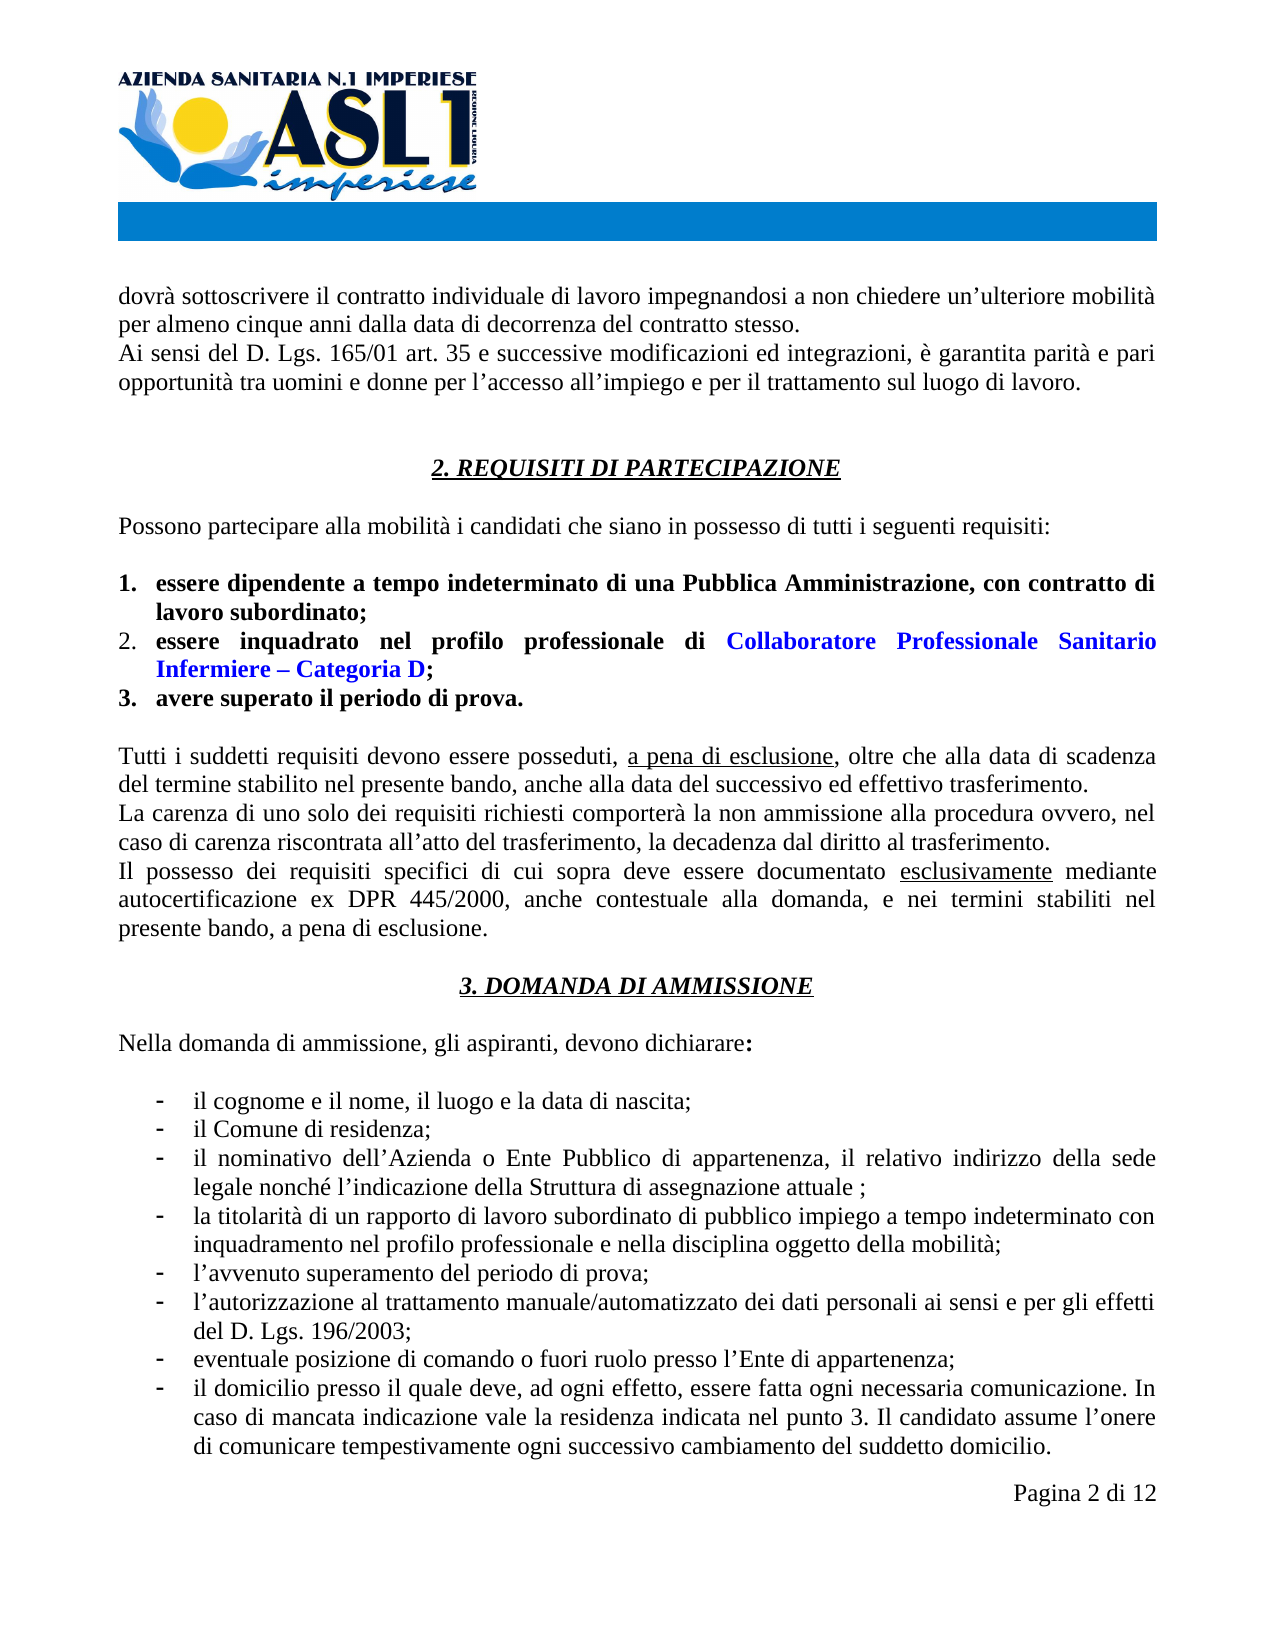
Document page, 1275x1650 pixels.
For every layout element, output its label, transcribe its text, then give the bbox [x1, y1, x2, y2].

list il domicilio presso il quale deve, ad ogni effetto, essere fatta ogni necessaria comunicazione. In caso di mancata indicazione vale la residenza indicata nel punto 3. Il candidato assume l’onere di comunicare tempestivamente ogni successivo cambiamento del suddetto domicilio. [156, 1373, 1157, 1459]
list eventuale posizione di comando o fuori ruolo presso l’Ente di appartenenza; [156, 1344, 1157, 1373]
text Ai sensi del D. Lgs. 165/01 art. 35 e successive modificazioni ed integrazioni, è garantita parità e pari opportunità tra uomini e donne per l’accesso all’impiego e per il trattamento sul luogo di lavoro. [118, 338, 1157, 396]
list la titolarità di un rapporto di lavoro subordinato di pubblico impiego a tempo indeterminato con inquadramento nel profilo professionale e nella disciplina oggetto della mobilità; [156, 1201, 1157, 1258]
text dovrà sottoscrivere il contratto individuale di lavoro impegnandosi a non chiedere un’ulteriore mobilità per almeno cinque anni dalla data di decorrenza del contratto stesso. [118, 281, 1157, 338]
list avere superato il periodo di prova. [118, 683, 1157, 712]
text La carenza di uno solo dei requisiti richiesti comporterà la non ammissione alla procedura ovvero, nel caso di carenza riscontrata all’atto del trasferimento, la decadenza dal diritto al trasferimento. [118, 798, 1157, 856]
list l’avvenuto superamento del periodo di prova; [156, 1258, 1157, 1287]
text Il possesso dei requisiti specifici di cui sopra deve essere documentato esclusivamente mediante autocertificazione ex DPR 445/2000, anche contestuale alla domanda, e nei termini stabiliti nel presente bando, a pena di esclusione. [118, 856, 1157, 942]
list il cognome e il nome, il luogo e la data di nascita; [156, 1086, 1157, 1114]
list l’autorizzazione al trattamento manuale/automatizzato dei dati personali ai sensi e per gli effetti del D. Lgs. 196/2003; [156, 1287, 1157, 1344]
text 3. DOMANDA DI AMMISSIONE [118, 971, 1157, 999]
text Nella domanda di ammissione, gli aspiranti, devono dichiarare: [118, 1028, 1157, 1057]
text 2. REQUISITI DI PARTECIPAZIONE [118, 453, 1157, 482]
list il Comune di residenza; [156, 1114, 1157, 1143]
text Tutti i suddetti requisiti devono essere posseduti, a pena di esclusione, oltre che alla data di scadenza del termine stabilito nel presente bando, anche alla data del successivo ed effettivo trasferimento. [118, 741, 1157, 798]
text Possono partecipare alla mobilità i candidati che siano in possesso di tutti i seguenti requisiti: [118, 511, 1157, 539]
list il nominativo dell’Azienda o Ente Pubblico di appartenenza, il relativo indirizzo della sede legale nonché l’indicazione della Struttura di assegnazione attuale ; [156, 1143, 1157, 1201]
list essere inquadrato nel profilo professionale di Collaboratore Professionale Sanitario Infermiere – Categoria D; [118, 626, 1157, 683]
list essere dipendente a tempo indeterminato di una Pubblica Amministrazione, con contratto di lavoro subordinato; [118, 568, 1157, 626]
